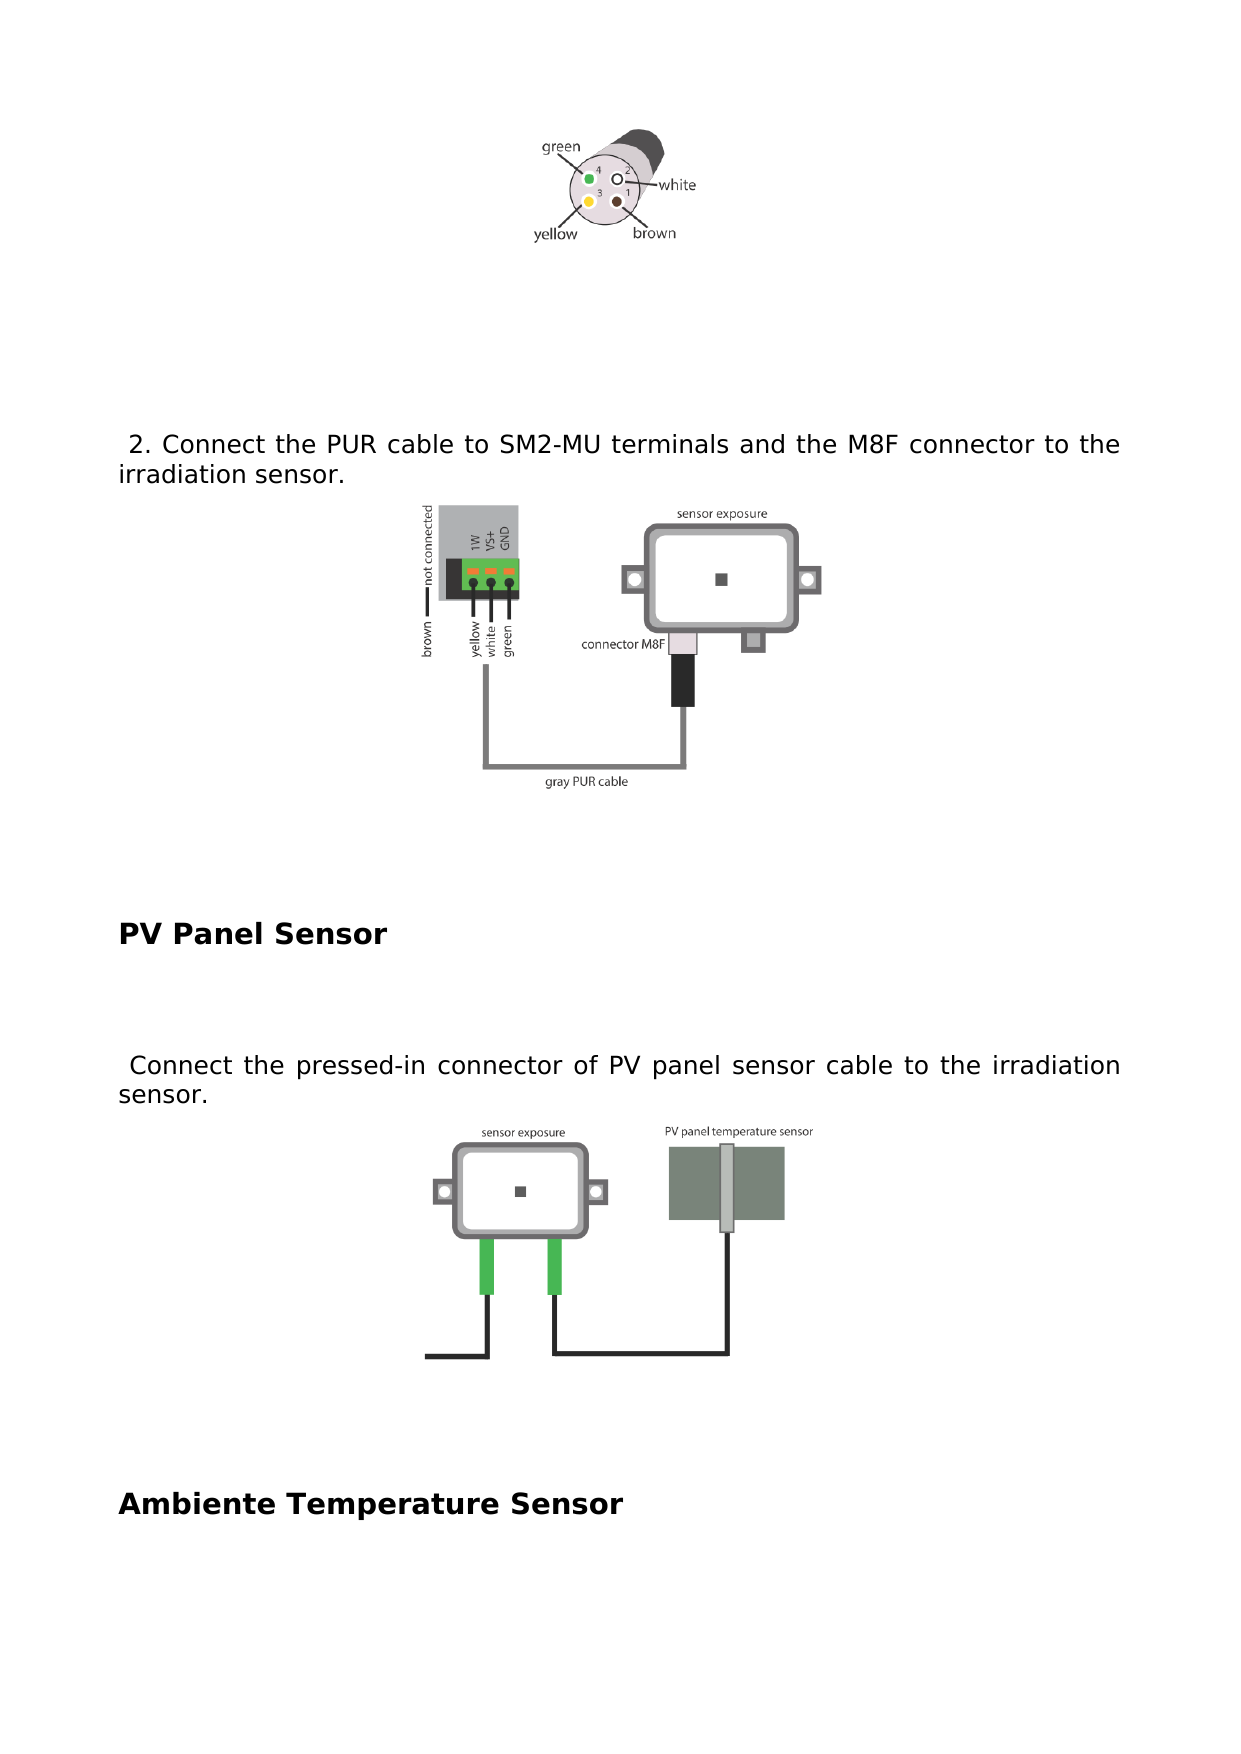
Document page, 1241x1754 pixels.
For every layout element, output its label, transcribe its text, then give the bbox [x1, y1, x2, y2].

picture [424, 1121, 816, 1363]
picture [526, 118, 714, 244]
text 2. Connect the PUR cable to SM2-MU terminals and the M8F connector to the irradiation sensor. [118, 372, 1122, 489]
picture [417, 501, 824, 792]
subtitle Ambiente Temperature Sensor [118, 1487, 1122, 1521]
subtitle PV Panel Sensor [118, 917, 1122, 951]
text Connect the pressed-in connector of PV panel sensor cable to the irradiation sensor. [118, 963, 1122, 1109]
text [118, 1534, 1122, 1621]
